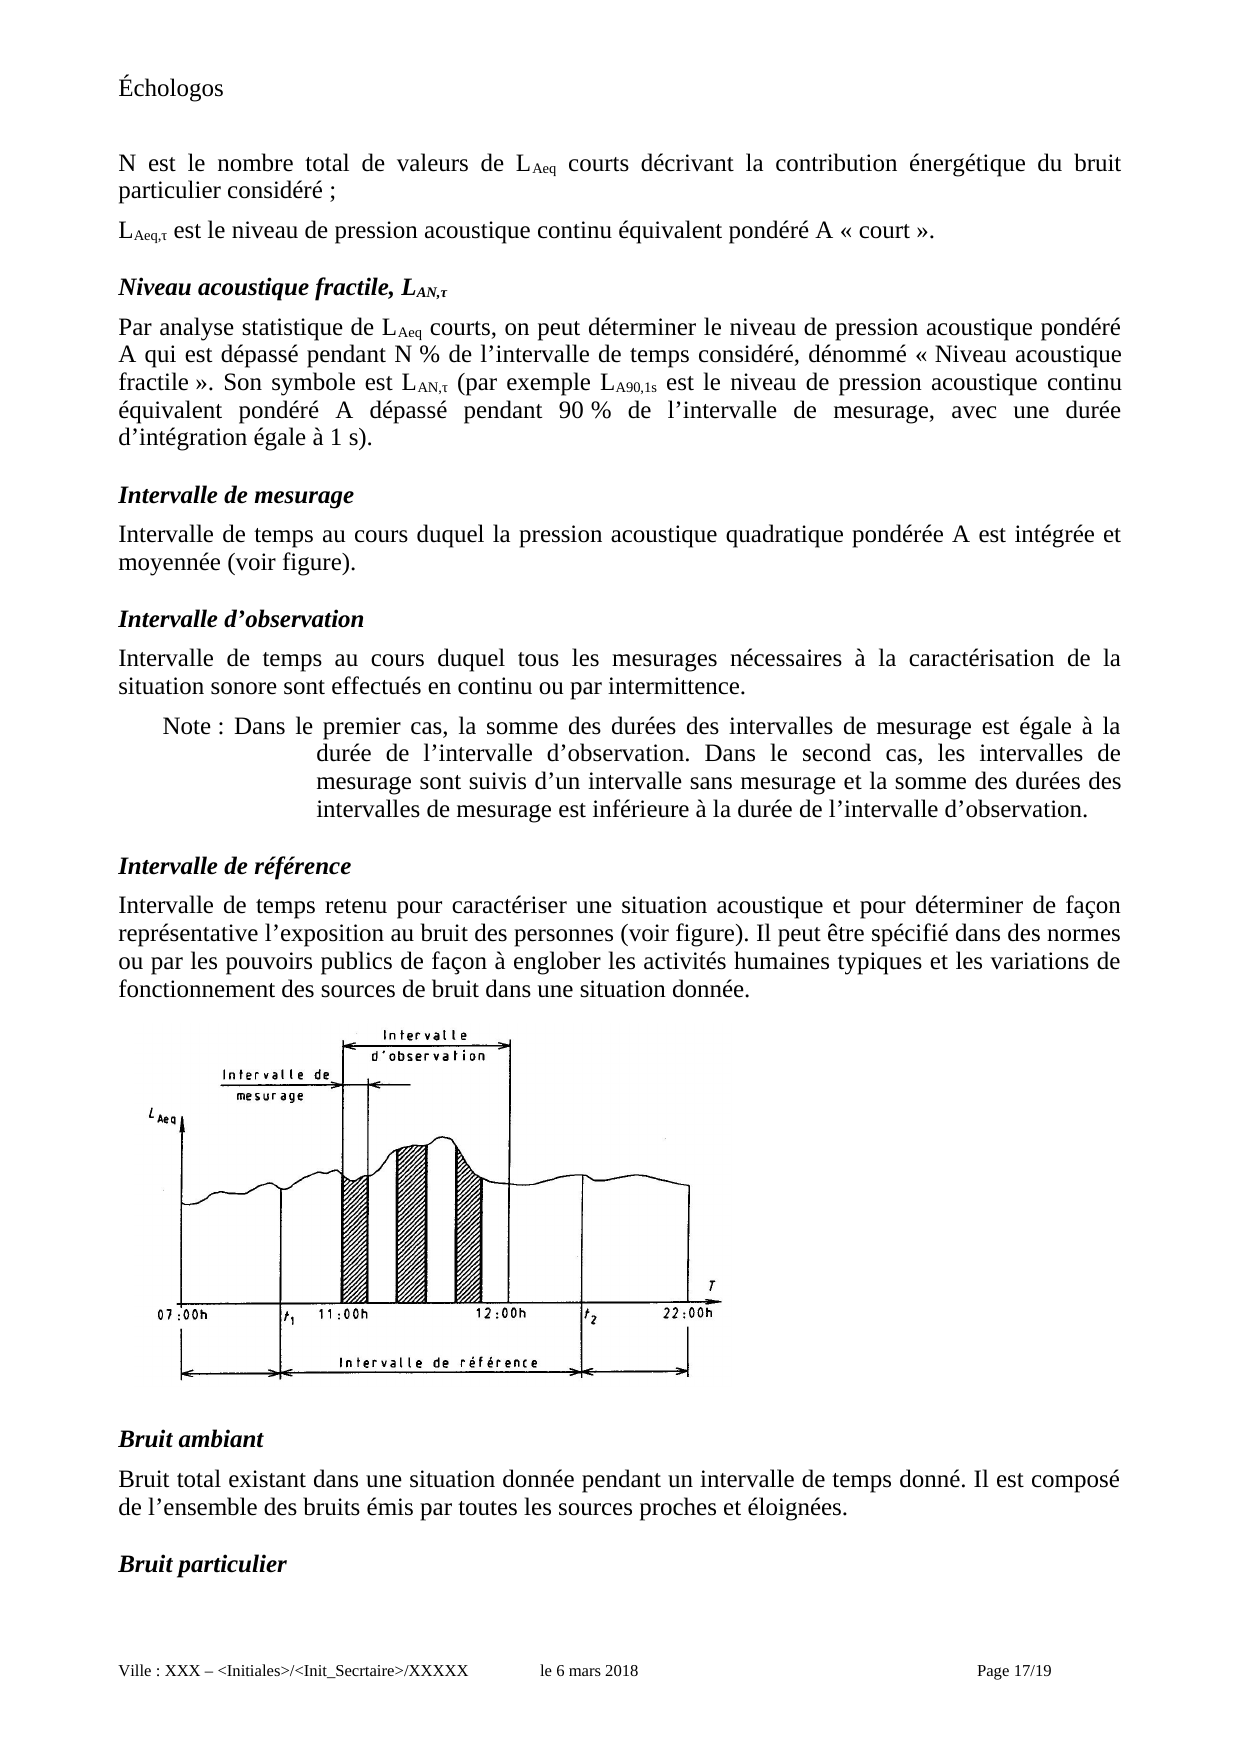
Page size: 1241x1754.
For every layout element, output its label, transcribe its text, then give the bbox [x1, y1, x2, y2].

text Intervalle de référence [118, 852, 1122, 880]
text N est le nombre total de valeurs de LAeq courts décrivant la contribution énergétique du bruit particulier considéré ; [118, 149, 1122, 204]
text Bruit total existant dans une situation donnée pendant un intervalle de temps donné. Il est composé de l’ensemble des bruits émis par toutes les sources proches et éloignées. [118, 1465, 1122, 1521]
text Intervalle de temps au cours duquel tous les mesurages nécessaires à la caractérisation de la situation sonore sont effectués en continu ou par intermittence. [118, 644, 1122, 700]
text Intervalle d’observation [118, 605, 1122, 633]
text Niveau acoustique fractile, LAN,τ [118, 273, 1122, 301]
text Bruit ambiant [118, 1426, 1122, 1453]
text Intervalle de mesurage [118, 481, 1122, 508]
text Par analyse statistique de LAeq courts, on peut déterminer le niveau de pression acoustique pondéré A qui est dépassé pendant N % de l’intervalle de temps considéré, dénommé « Niveau acoustique fractile ». Son symbole est LAN,τ (par exemple LA90,1s est le niveau de pression acoustique continu équivalent pondéré A dépassé pendant 90 % de l’intervalle de mesurage, avec une durée d’intégration égale à 1 s). [118, 313, 1122, 451]
text LAeq,τ est le niveau de pression acoustique continu équivalent pondéré A « court ». [118, 216, 1122, 244]
picture [134, 1023, 732, 1387]
text Bruit particulier [118, 1550, 1122, 1578]
text Note : Dans le premier cas, la somme des durées des intervalles de mesurage est égale à la durée de l’intervalle d’observation. Dans le second cas, les intervalles de mesurage sont suivis d’un intervalle sans mesurage et la somme des durées des intervalles de mesurage est inférieure à la durée de l’intervalle d’observation. [162, 712, 1122, 823]
text Intervalle de temps au cours duquel la pression acoustique quadratique pondérée A est intégrée et moyennée (voir figure). [118, 520, 1122, 576]
text Intervalle de temps retenu pour caractériser une situation acoustique et pour déterminer de façon représentative l’exposition au bruit des personnes (voir figure). Il peut être spécifié dans des normes ou par les pouvoirs publics de façon à englober les activités humaines typiques et les variations de fonctionnement des sources de bruit dans une situation donnée. [118, 892, 1122, 1002]
